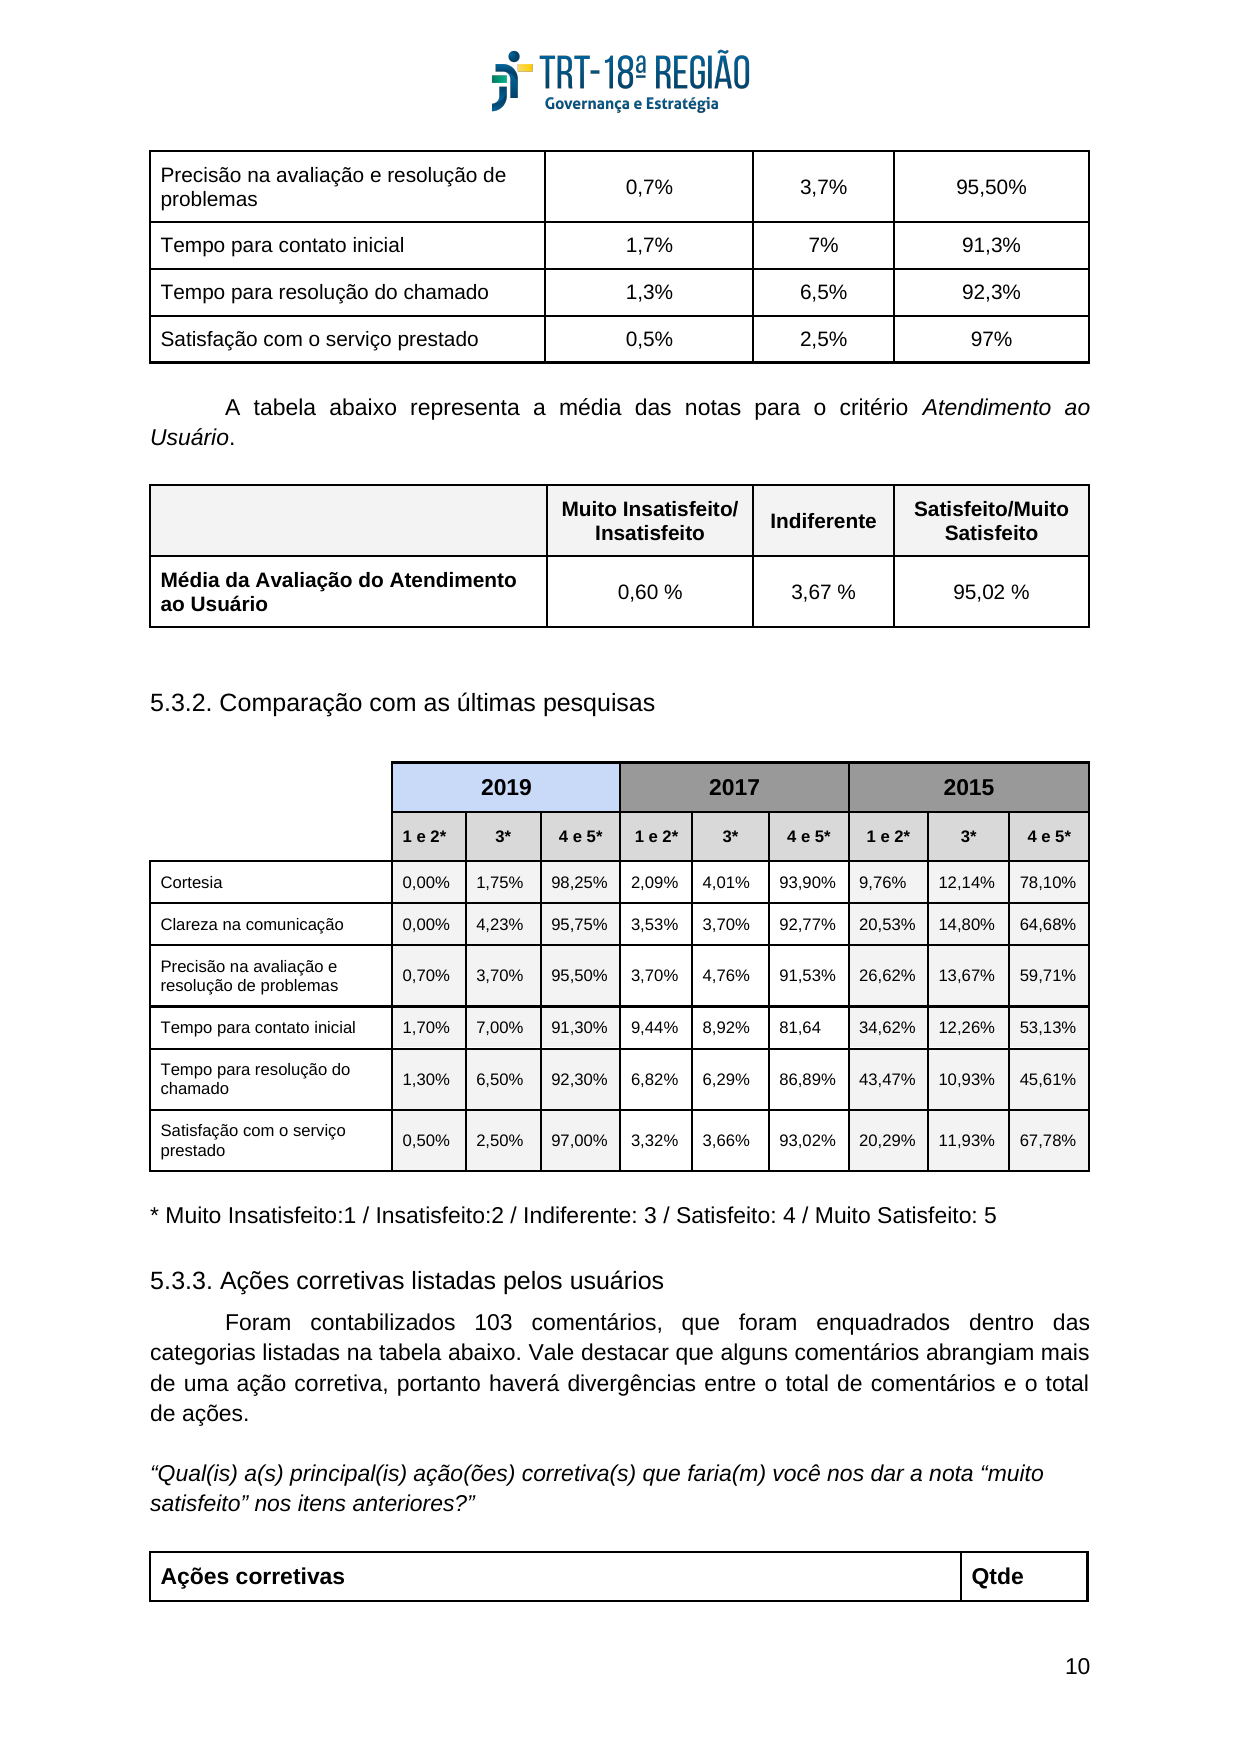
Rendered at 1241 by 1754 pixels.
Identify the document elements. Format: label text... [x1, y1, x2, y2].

table_cell 1 e 2* [621, 813, 691, 860]
table_cell 4,23% [467, 904, 540, 944]
table_cell 67,78% [1010, 1111, 1088, 1170]
table_cell Cortesia [151, 862, 391, 902]
subtitle 5.3.3. Ações corretivas listadas pelos usuários [150, 1266, 1090, 1294]
table_cell 1,30% [393, 1050, 465, 1109]
table_cell 3,67 % [754, 557, 893, 626]
table_cell 7,00% [467, 1008, 540, 1047]
table_cell 59,71% [1010, 946, 1088, 1005]
subtitle 5.3.2. Comparação com as últimas pesquisas [150, 688, 1090, 717]
table_cell 93,02% [770, 1111, 848, 1170]
table_cell 6,29% [693, 1050, 768, 1109]
table_cell Precisão na avaliação e resolução de problemas [151, 946, 391, 1005]
table_cell Média da Avaliação do Atendimento ao Usuário [151, 557, 546, 626]
table_cell 81,64 [770, 1008, 848, 1047]
table_cell 7% [754, 223, 893, 268]
table_cell Tempo para resolução do chamado [151, 270, 544, 314]
text * Muito Insatisfeito:1 / Insatisfeito:2 / Indiferente: 3 / Satisfeito: 4 / Muito Satisfeito: 5 [150, 1202, 1090, 1228]
table_cell 4 e 5* [542, 813, 619, 860]
table_cell 92,3% [895, 270, 1088, 314]
table_cell 0,7% [546, 152, 752, 221]
table_cell 20,53% [850, 904, 927, 944]
table_cell 1,70% [393, 1008, 465, 1047]
table_cell 3,70% [467, 946, 540, 1005]
table_cell 0,5% [546, 317, 752, 361]
table_cell 45,61% [1010, 1050, 1088, 1109]
table_cell 9,44% [621, 1008, 691, 1047]
table_cell 12,14% [929, 862, 1008, 902]
table_cell Clareza na comunicação [151, 904, 391, 944]
table_cell [150, 811, 391, 860]
table_cell 1 e 2* [850, 813, 927, 860]
table_cell 95,75% [542, 904, 619, 944]
table_header Muito Insatisfeito/ Insatisfeito [548, 486, 752, 555]
table_cell 4,76% [693, 946, 768, 1005]
table_cell 0,70% [393, 946, 465, 1005]
table_cell 6,5% [754, 270, 893, 314]
table_cell 78,10% [1010, 862, 1088, 902]
table_cell 95,50% [542, 946, 619, 1005]
table_cell 11,93% [929, 1111, 1008, 1170]
table_cell 3,70% [693, 904, 768, 944]
table_cell 0,60 % [548, 557, 752, 626]
text Foram contabilizados 103 comentários, que foram enquadrados dentro das categorias listadas na tabela abaixo. Vale destacar que alguns comentários abrangiam mais de uma ação corretiva, portanto haverá divergências entre o total de comentários e o total de ações. [150, 1309, 1090, 1426]
table_cell 34,62% [850, 1008, 927, 1047]
table_cell 2,5% [754, 317, 893, 361]
table_cell 4 e 5* [1010, 813, 1088, 860]
table_cell Tempo para contato inicial [151, 1008, 391, 1047]
table_cell 3* [467, 813, 540, 860]
table_cell 6,50% [467, 1050, 540, 1109]
table_cell 91,30% [542, 1008, 619, 1047]
table_header Ações corretivas [151, 1553, 960, 1600]
table_header 2015 [850, 764, 1088, 811]
table_cell 93,90% [770, 862, 848, 902]
table_cell 2,50% [467, 1111, 540, 1170]
table_header Satisfeito/Muito Satisfeito [895, 486, 1088, 555]
table_cell 97,00% [542, 1111, 619, 1170]
table_cell 0,00% [393, 862, 465, 902]
table_cell 3,32% [621, 1111, 691, 1170]
table_cell 97% [895, 317, 1088, 361]
table_cell 14,80% [929, 904, 1008, 944]
table_cell 8,92% [693, 1008, 768, 1047]
table_header Indiferente [754, 486, 893, 555]
text A tabela abaixo representa a média das notas para o critério Atendimento ao Usuário. [150, 394, 1090, 450]
table_cell 86,89% [770, 1050, 848, 1109]
table_cell 20,29% [850, 1111, 927, 1170]
table_cell 1 e 2* [393, 813, 465, 860]
table_cell 3,70% [621, 946, 691, 1005]
table_cell 95,02 % [895, 557, 1088, 626]
table_header Qtde [962, 1553, 1086, 1600]
table_header [150, 761, 391, 811]
table_cell 13,67% [929, 946, 1008, 1005]
table_cell 9,76% [850, 862, 927, 902]
table_cell 1,75% [467, 862, 540, 902]
table_cell 91,3% [895, 223, 1088, 268]
table_cell 4,01% [693, 862, 768, 902]
table_cell 98,25% [542, 862, 619, 902]
table_header 2019 [393, 764, 619, 811]
picture [487, 47, 753, 116]
table_cell 64,68% [1010, 904, 1088, 944]
table_cell 3,7% [754, 152, 893, 221]
table_cell 95,50% [895, 152, 1088, 221]
table_cell Satisfação com o serviço prestado [151, 1111, 391, 1170]
table_cell 92,77% [770, 904, 848, 944]
table_cell 1,3% [546, 270, 752, 314]
table_cell 3,66% [693, 1111, 768, 1170]
table_cell 6,82% [621, 1050, 691, 1109]
table_cell 26,62% [850, 946, 927, 1005]
table_cell 3,53% [621, 904, 691, 944]
table_cell Precisão na avaliação e resolução de problemas [151, 152, 544, 221]
table_cell 1,7% [546, 223, 752, 268]
table_cell 12,26% [929, 1008, 1008, 1047]
table_cell 53,13% [1010, 1008, 1088, 1047]
table_cell 2,09% [621, 862, 691, 902]
table_cell 92,30% [542, 1050, 619, 1109]
table_cell 10,93% [929, 1050, 1008, 1109]
table_cell 43,47% [850, 1050, 927, 1109]
text “Qual(is) a(s) principal(is) ação(ões) corretiva(s) que faria(m) você nos dar a nota “muito satisfeito” nos itens anteriores?” [150, 1460, 1090, 1517]
table_cell 3* [929, 813, 1008, 860]
table_cell 3* [693, 813, 768, 860]
table_cell Satisfação com o serviço prestado [151, 317, 544, 361]
table_header [151, 486, 546, 555]
table_cell Tempo para resolução do chamado [151, 1050, 391, 1109]
table_header 2017 [621, 764, 848, 811]
table_cell 4 e 5* [770, 813, 848, 860]
table_cell 0,00% [393, 904, 465, 944]
table_cell 91,53% [770, 946, 848, 1005]
table_cell 0,50% [393, 1111, 465, 1170]
table_cell Tempo para contato inicial [151, 223, 544, 268]
